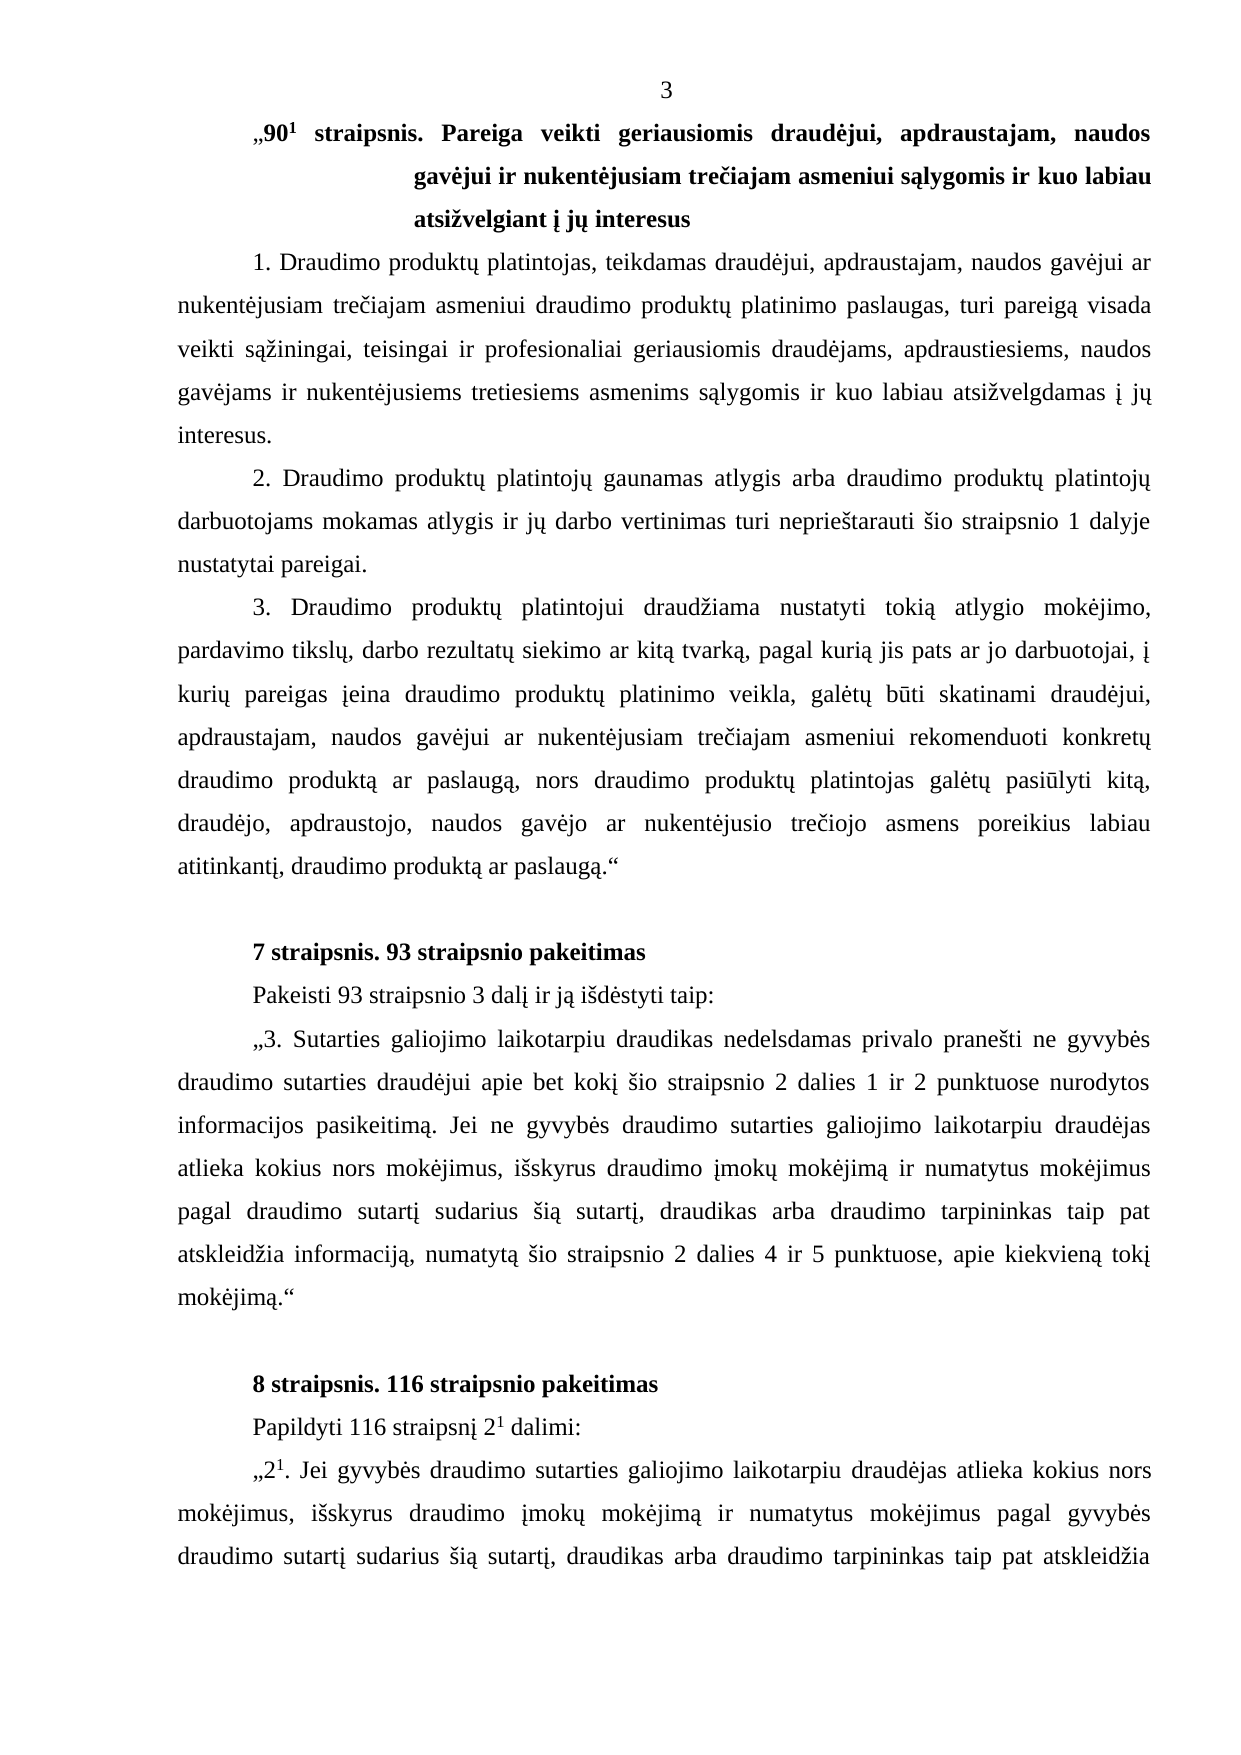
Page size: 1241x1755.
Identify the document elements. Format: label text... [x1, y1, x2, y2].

text „21. Jei gyvybės draudimo sutarties galiojimo laikotarpiu draudėjas atlieka kokius nors mokėjimus, išskyrus draudimo įmokų mokėjimą ir numatytus mokėjimus pagal gyvybės draudimo sutartį sudarius šią sutartį, draudikas arba draudimo tarpininkas taip pat atskleidžia [177, 1455, 1152, 1570]
text 3. Draudimo produktų platintojui draudžiama nustatyti tokią atlygio mokėjimo, pardavimo tikslų, darbo rezultatų siekimo ar kitą tvarką, pagal kurią jis pats ar jo darbuotojai, į kurių pareigas įeina draudimo produktų platinimo veikla, galėtų būti skatinami draudėjui, apdraustajam, naudos gavėjui ar nukentėjusiam trečiajam asmeniui rekomenduoti konkretų draudimo produktą ar paslaugą, nors draudimo produktų platintojas galėtų pasiūlyti kitą, draudėjo, apdraustojo, naudos gavėjo ar nukentėjusio trečiojo asmens poreikius labiau atitinkantį, draudimo produktą ar paslaugą.“ [177, 592, 1152, 880]
text 1. Draudimo produktų platintojas, teikdamas draudėjui, apdraustajam, naudos gavėjui ar nukentėjusiam trečiajam asmeniui draudimo produktų platinimo paslaugas, turi pareigą visada veikti sąžiningai, teisingai ir profesionaliai geriausiomis draudėjams, apdraustiesiems, naudos gavėjams ir nukentėjusiems tretiesiems asmenims sąlygomis ir kuo labiau atsižvelgdamas į jų interesus. [177, 247, 1152, 449]
text „901 straipsnis. Pareiga veikti geriausiomis draudėjui, apdraustajam, naudos gavėjui ir nukentėjusiam trečiajam asmeniui sąlygomis ir kuo labiau atsižvelgiant į jų interesus [252, 118, 1152, 233]
text Pakeisti 93 straipsnio 3 dalį ir ją išdėstyti taip: [177, 981, 1152, 1009]
text Papildyti 116 straipsnį 21 dalimi: [177, 1412, 1152, 1441]
text 2. Draudimo produktų platintojų gaunamas atlygis arba draudimo produktų platintojų darbuotojams mokamas atlygis ir jų darbo vertinimas turi neprieštarauti šio straipsnio 1 dalyje nustatytai pareigai. [177, 463, 1152, 578]
text „3. Sutarties galiojimo laikotarpiu draudikas nedelsdamas privalo pranešti ne gyvybės draudimo sutarties draudėjui apie bet kokį šio straipsnio 2 dalies 1 ir 2 punktuose nurodytos informacijos pasikeitimą. Jei ne gyvybės draudimo sutarties galiojimo laikotarpiu draudėjas atlieka kokius nors mokėjimus, išskyrus draudimo įmokų mokėjimą ir numatytus mokėjimus pagal draudimo sutartį sudarius šią sutartį, draudikas arba draudimo tarpininkas taip pat atskleidžia informaciją, numatytą šio straipsnio 2 dalies 4 ir 5 punktuose, apie kiekvieną tokį mokėjimą.“ [177, 1024, 1152, 1311]
text 8 straipsnis. 116 straipsnio pakeitimas [177, 1369, 1152, 1397]
text 7 straipsnis. 93 straipsnio pakeitimas [177, 937, 1152, 966]
